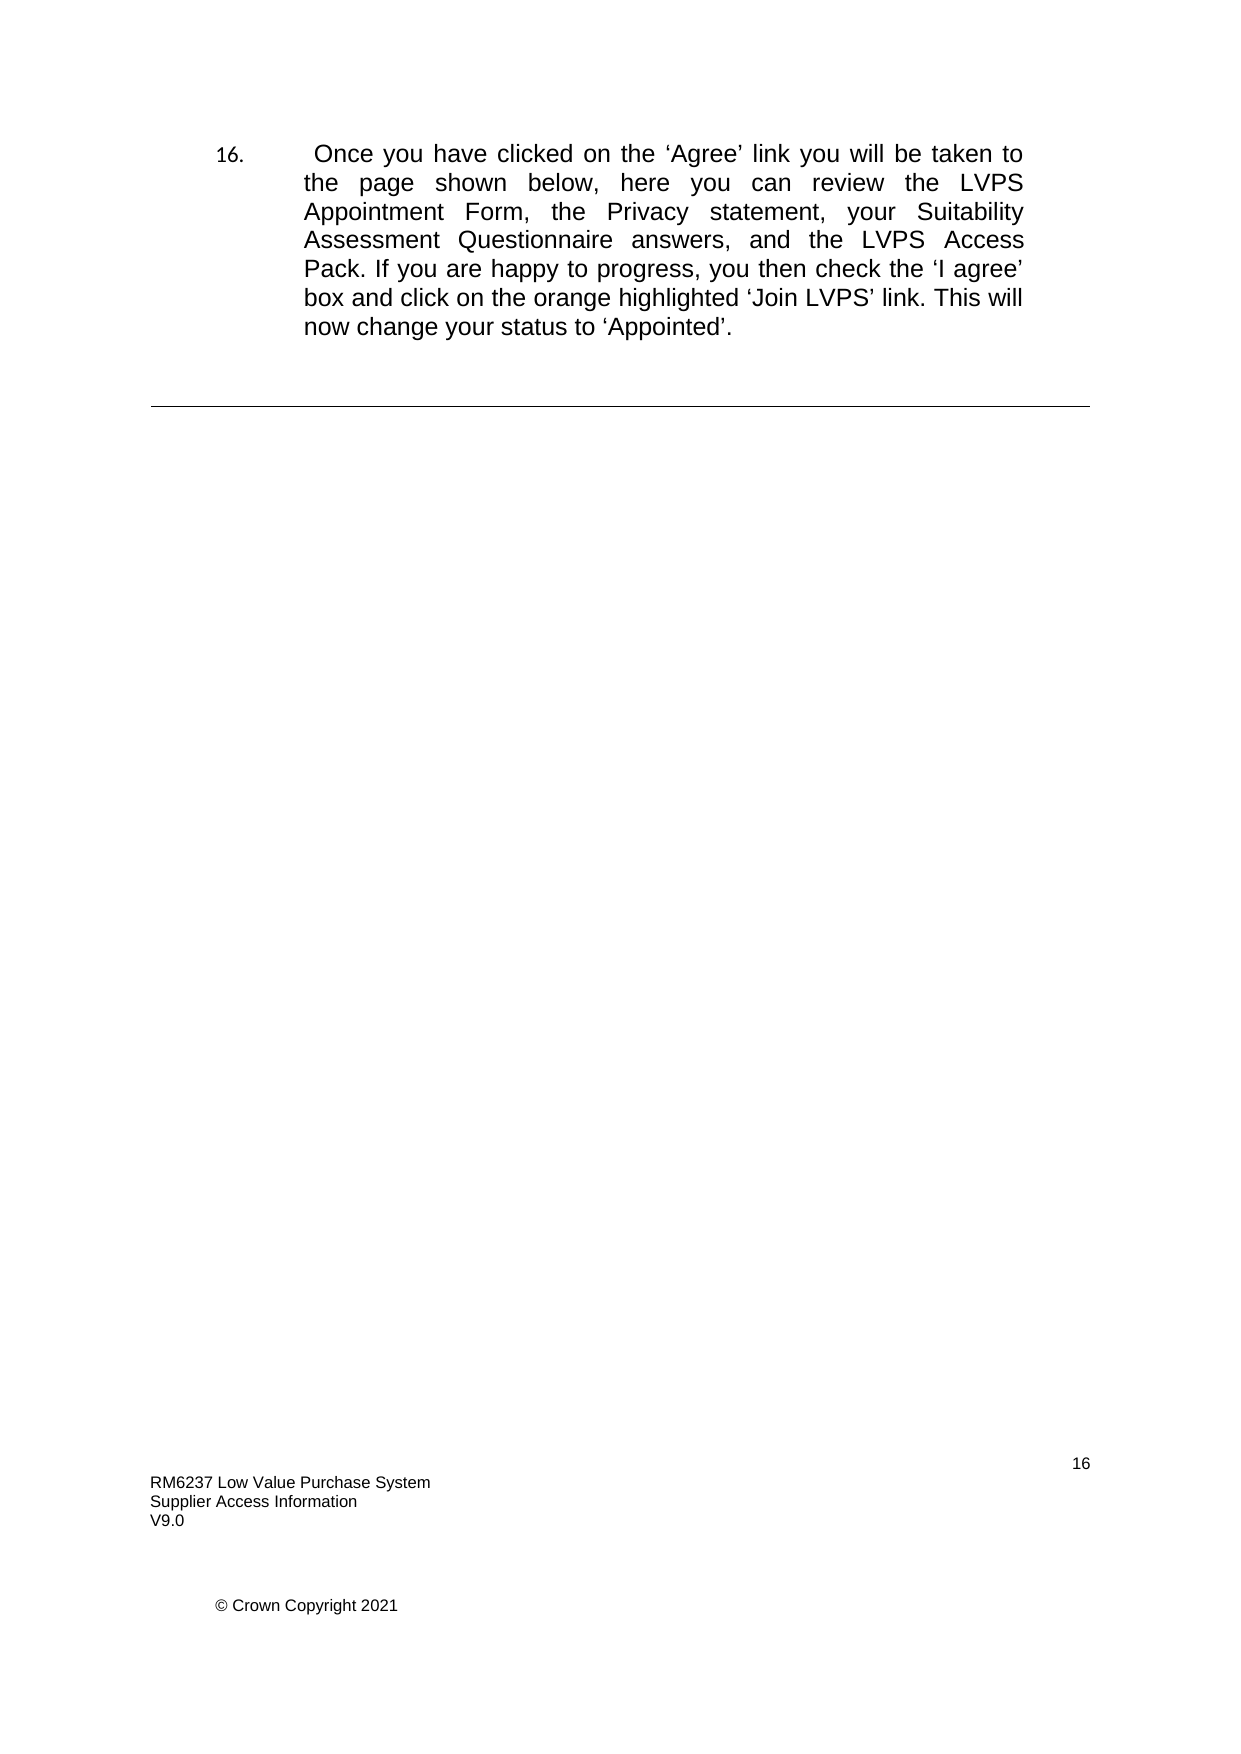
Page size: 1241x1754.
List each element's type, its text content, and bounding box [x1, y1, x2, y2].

list Once you have clicked on the ‘Agree’ link you will be taken to the page shown below, here you can review the LVPS Appointment Form, the Privacy statement, your Suitability Assessment Questionnaire answers, and the LVPS Access Pack. If you are happy to progress, you then check the ‘I agree’ box and click on the orange highlighted ‘Join LVPS’ link. This will now change your status to ‘Appointed’. [151, 75, 1089, 405]
